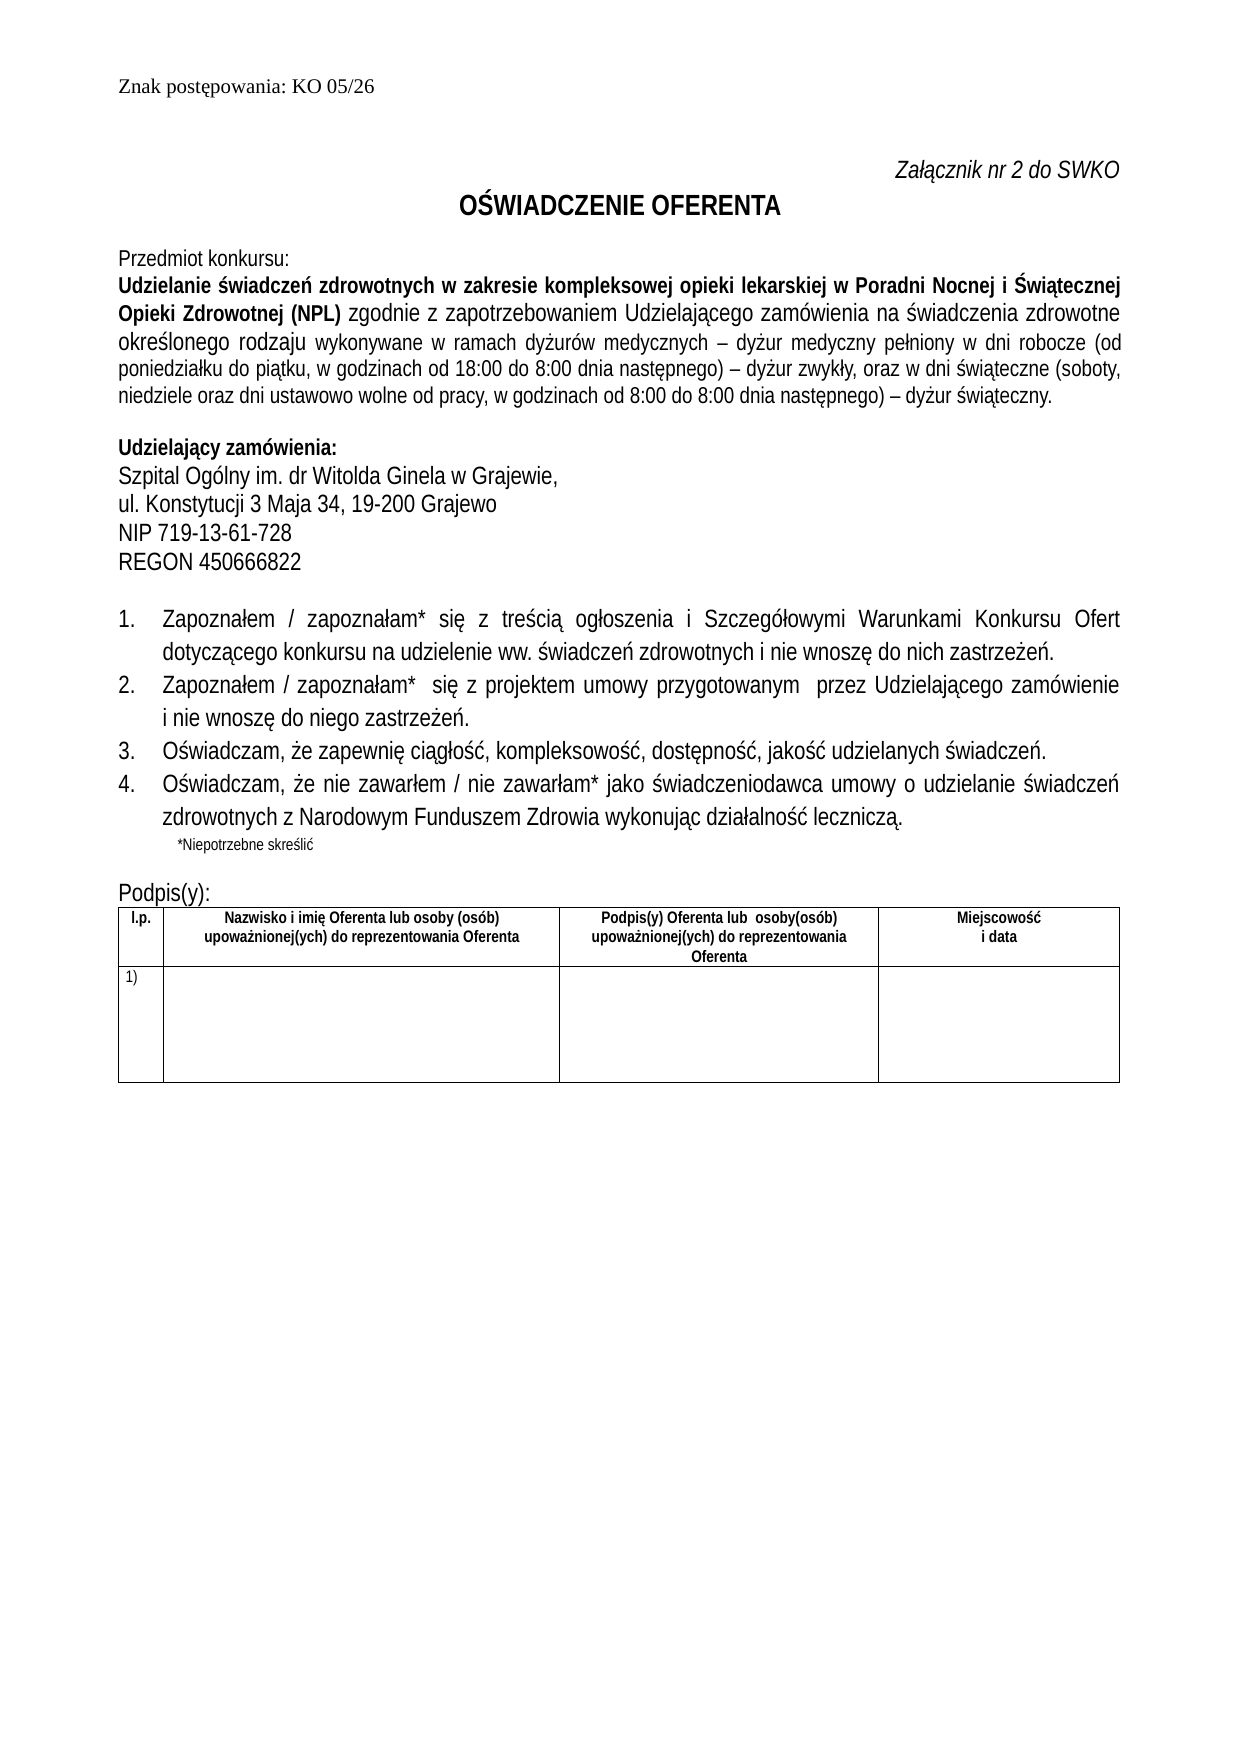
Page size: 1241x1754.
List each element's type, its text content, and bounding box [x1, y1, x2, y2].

text ul. Konstytucji 3 Maja 34, 19-200 Grajewo [118, 489, 1122, 518]
list Oświadczam, że zapewnię ciągłość, kompleksowość, dostępność, jakość udzielanych świadczeń. [118, 736, 1122, 764]
text NIP 719-13-61-728 [118, 518, 1122, 547]
table_header Podpis(y) Oferenta lub osoby(osób) upoważnionej(ych) do reprezentowania Oferenta [560, 908, 878, 966]
table_cell [164, 967, 559, 1082]
table_header l.p. [119, 908, 163, 966]
text Udzielający zamówienia: [118, 434, 1122, 461]
text Załącznik nr 2 do SWKO [118, 155, 1122, 183]
subtitle Udzielanie świadczeń zdrowotnych w zakresie kompleksowej opieki lekarskiej w Poradni Nocnej i Świątecznej Opieki Zdrowotnej (NPL) zgodnie z zapotrzebowaniem Udzielającego zamówienia na świadczenia zdrowotne określonego rodzaju wykonywane w ramach dyżurów medycznych – dyżur medyczny pełniony w dni robocze (od poniedziałku do piątku, w godzinach od 18:00 do 8:00 dnia następnego) – dyżur zwykły, oraz w dni świąteczne (soboty, niedziele oraz dni ustawowo wolne od pracy, w godzinach od 8:00 do 8:00 dnia następnego) – dyżur świąteczny. [118, 272, 1122, 408]
subtitle Przedmiot konkursu: [118, 245, 1122, 272]
text OŚWIADCZENIE OFERENTA [118, 188, 1122, 221]
table_header Miejscowość i data [879, 908, 1119, 966]
list Zapoznałem / zapoznałam* się z treścią ogłoszenia i Szczegółowymi Warunkami Konkursu Ofert dotyczącego konkursu na udzielenie ww. świadczeń zdrowotnych i nie wnoszę do nich zastrzeżeń. [118, 604, 1122, 666]
text REGON 450666822 [118, 547, 1122, 575]
text Szpital Ogólny im. dr Witolda Ginela w Grajewie, [118, 461, 1122, 489]
list Oświadczam, że nie zawarłem / nie zawarłam* jako świadczeniodawca umowy o udzielanie świadczeń zdrowotnych z Narodowym Funduszem Zdrowia wykonując działalność leczniczą. [118, 768, 1122, 830]
table_cell [879, 967, 1119, 1082]
table_cell 1) [119, 967, 163, 1082]
text *Niepotrzebne skreślić [118, 834, 1122, 853]
table_header Nazwisko i imię Oferenta lub osoby (osób) upoważnionej(ych) do reprezentowania Oferenta [164, 908, 559, 966]
text Podpis(y): [118, 878, 1122, 907]
table_cell [560, 967, 878, 1082]
list Zapoznałem / zapoznałam* się z projektem umowy przygotowanym przez Udzielającego zamówienie i nie wnoszę do niego zastrzeżeń. [118, 670, 1122, 731]
